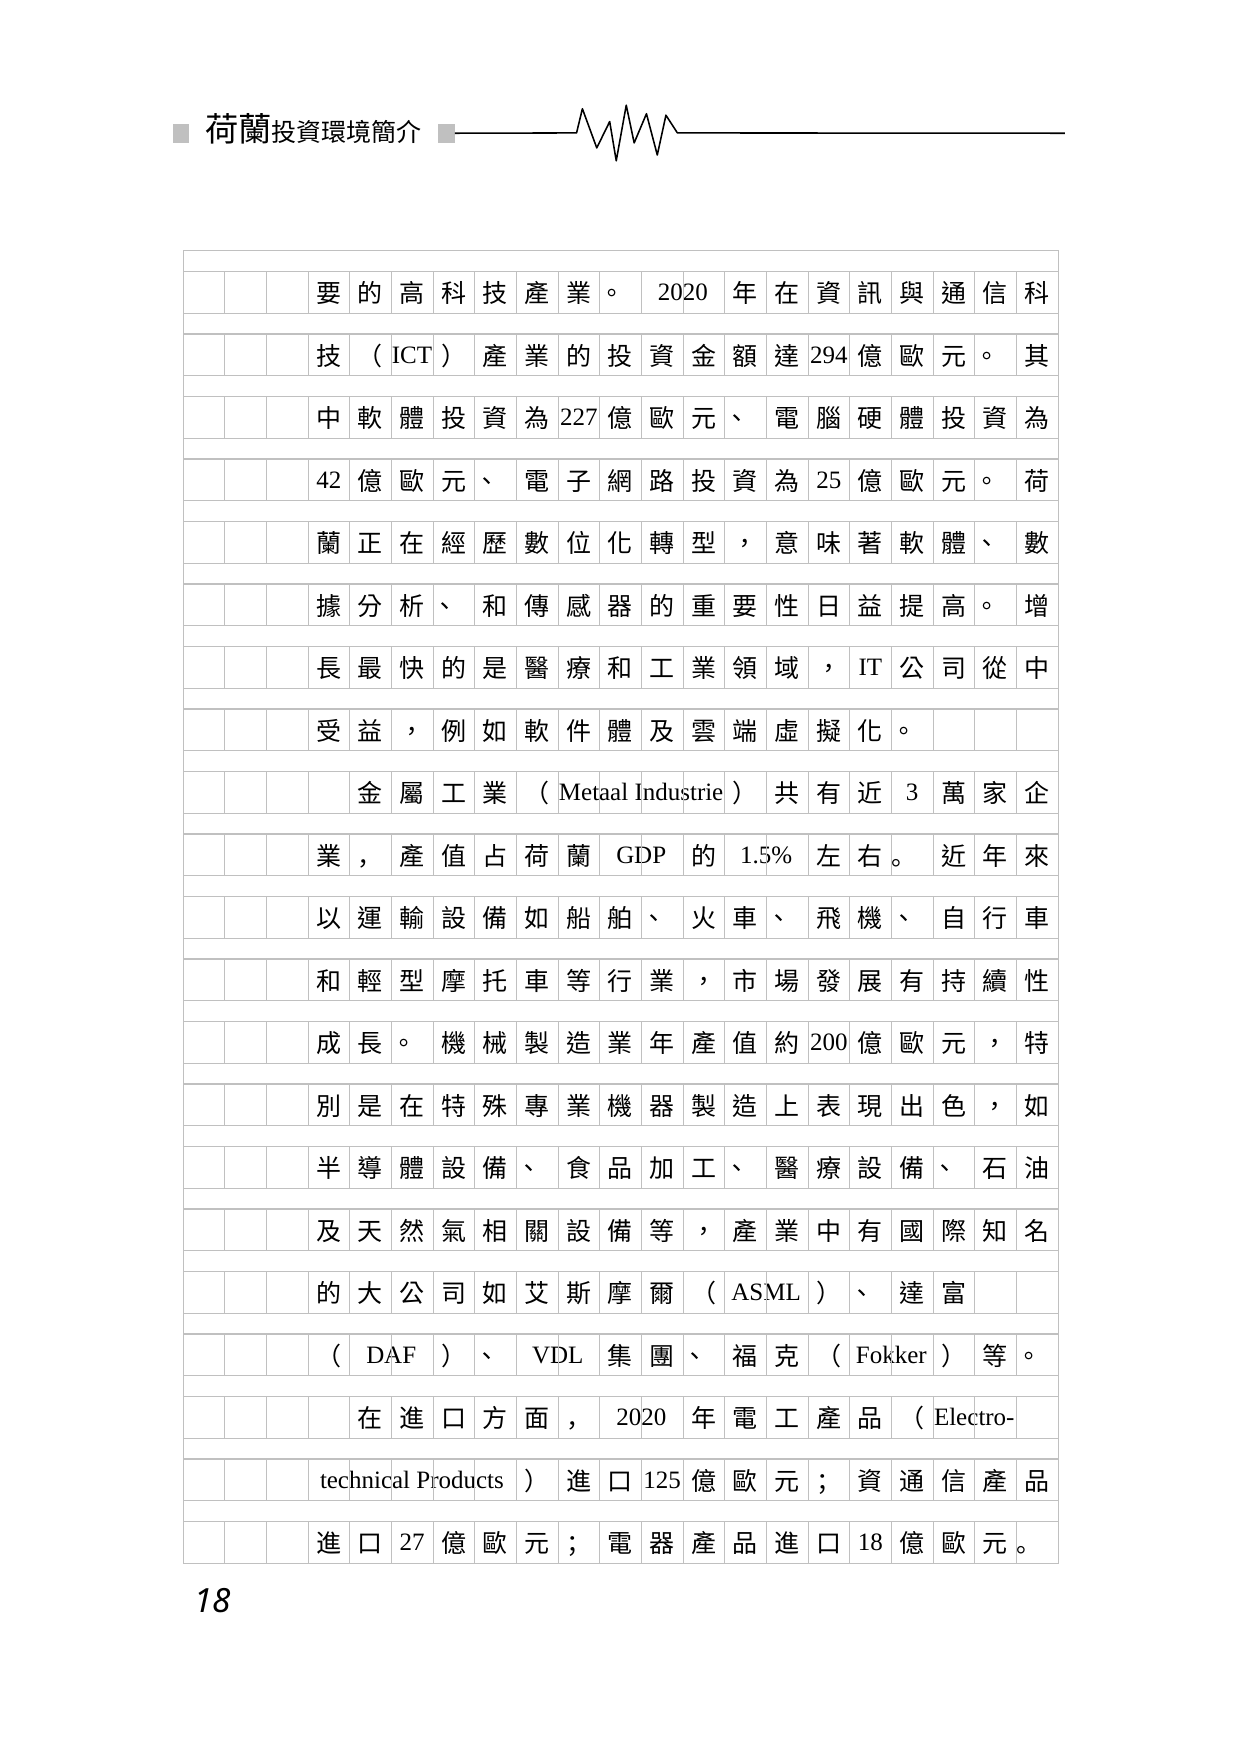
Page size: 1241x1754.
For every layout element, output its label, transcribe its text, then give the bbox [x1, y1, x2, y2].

text 荷蘭將航太、汽車移動、電子、照明、奈米科技、光子、嵌入式系統、高科技材料、半導體設備、智慧工業等等，都歸類在高科技頂尖產業，在中央統計局（CBS）的統計中，金屬工業、機械與設備以及運輸工具的製造及研發等被視為主要的高科技產業。2020年在資訊與通信科技（ICT）產業的投資金額達294億歐元。其中軟體投資為227億歐元、電腦硬體投資為42億歐元、電子網路投資為25億歐元。荷蘭正在經歷數位化轉型，意味著軟體、數據分析、和傳感器的重要性日益提高。增長最快的是醫療和工業領域，IT公司從中受益，例如軟件體及雲端虛擬化。 [281, 626, 1058, 646]
text 金屬工業（Metaal Industrie）共有近3萬家企業，產值占荷蘭GDP的1.5%左右。近年來以運輸設備如船舶、火車、飛機、自行車和輕型摩托車等行業，市場發展有持續性成長。機械製造業年產值約200億歐元，特別是在特殊專業機器製造上表現出色，如半導體設備、食品加工、醫療設備、石油及天然氣相關設備等，產業中有國際知名的大公司如艾斯摩爾（ASML）、達富（DAF）、VDL集團、福克（Fokker）等。 [281, 876, 1058, 896]
text 金屬工業（Metaal Industrie）共有近3萬家企業，產值占荷蘭GDP的1.5%左右。近年來以運輸設備如船舶、火車、飛機、自行車和輕型摩托車等行業，市場發展有持續性成長。機械製造業年產值約200億歐元，特別是在特殊專業機器製造上表現出色，如半導體設備、食品加工、醫療設備、石油及天然氣相關設備等，產業中有國際知名的大公司如艾斯摩爾（ASML）、達富（DAF）、VDL集團、福克（Fokker）等。 [281, 814, 1058, 833]
text 在進口方面，2020年電工產品（Electro-technical Products）進口125億歐元；資通信產品進口27億歐元；電器產品進口18億歐元。在2019年第四季，共有8萬1,000家註冊了與ICT相關的公司，其中大約有7萬5,000家是ICT服務提供商，有5,400家批發公司，其餘945家為其他ICT相關公司。IT產業在2019年有4%的增長，但2020年，由於「嚴重特殊傳染性肺炎」（COVID-19）疫情影響，產業沒有增長，但也沒有下降，主要原因是2020年初引入了5G網絡，並且快速發展數位化，幾乎所有公家機關、私人企業、學校教育等員工，各種工作與活動都必須在家裡透過視訊進行，因此該產業未因疫情影響而有負成長，預計2021年還會有2%的成長幅度。 [281, 1501, 1058, 1521]
text 金屬工業（Metaal Industrie）共有近3萬家企業，產值占荷蘭GDP的1.5%左右。近年來以運輸設備如船舶、火車、飛機、自行車和輕型摩托車等行業，市場發展有持續性成長。機械製造業年產值約200億歐元，特別是在特殊專業機器製造上表現出色，如半導體設備、食品加工、醫療設備、石油及天然氣相關設備等，產業中有國際知名的大公司如艾斯摩爾（ASML）、達富（DAF）、VDL集團、福克（Fokker）等。 [281, 1251, 1058, 1271]
text 金屬工業（Metaal Industrie）共有近3萬家企業，產值占荷蘭GDP的1.5%左右。近年來以運輸設備如船舶、火車、飛機、自行車和輕型摩托車等行業，市場發展有持續性成長。機械製造業年產值約200億歐元，特別是在特殊專業機器製造上表現出色，如半導體設備、食品加工、醫療設備、石油及天然氣相關設備等，產業中有國際知名的大公司如艾斯摩爾（ASML）、達富（DAF）、VDL集團、福克（Fokker）等。 [281, 1064, 1058, 1083]
text 荷蘭將航太、汽車移動、電子、照明、奈米科技、光子、嵌入式系統、高科技材料、半導體設備、智慧工業等等，都歸類在高科技頂尖產業，在中央統計局（CBS）的統計中，金屬工業、機械與設備以及運輸工具的製造及研發等被視為主要的高科技產業。2020年在資訊與通信科技（ICT）產業的投資金額達294億歐元。其中軟體投資為227億歐元、電腦硬體投資為42億歐元、電子網路投資為25億歐元。荷蘭正在經歷數位化轉型，意味著軟體、數據分析、和傳感器的重要性日益提高。增長最快的是醫療和工業領域，IT公司從中受益，例如軟件體及雲端虛擬化。 [281, 501, 1058, 521]
text 在進口方面，2020年電工產品（Electro-technical Products）進口125億歐元；資通信產品進口27億歐元；電器產品進口18億歐元。在2019年第四季，共有8萬1,000家註冊了與ICT相關的公司，其中大約有7萬5,000家是ICT服務提供商，有5,400家批發公司，其餘945家為其他ICT相關公司。IT產業在2019年有4%的增長，但2020年，由於「嚴重特殊傳染性肺炎」（COVID-19）疫情影響，產業沒有增長，但也沒有下降，主要原因是2020年初引入了5G網絡，並且快速發展數位化，幾乎所有公家機關、私人企業、學校教育等員工，各種工作與活動都必須在家裡透過視訊進行，因此該產業未因疫情影響而有負成長，預計2021年還會有2%的成長幅度。 [281, 1439, 1058, 1458]
text 金屬工業（Metaal Industrie）共有近3萬家企業，產值占荷蘭GDP的1.5%左右。近年來以運輸設備如船舶、火車、飛機、自行車和輕型摩托車等行業，市場發展有持續性成長。機械製造業年產值約200億歐元，特別是在特殊專業機器製造上表現出色，如半導體設備、食品加工、醫療設備、石油及天然氣相關設備等，產業中有國際知名的大公司如艾斯摩爾（ASML）、達富（DAF）、VDL集團、福克（Fokker）等。 [281, 751, 1058, 771]
text 荷蘭將航太、汽車移動、電子、照明、奈米科技、光子、嵌入式系統、高科技材料、半導體設備、智慧工業等等，都歸類在高科技頂尖產業，在中央統計局（CBS）的統計中，金屬工業、機械與設備以及運輸工具的製造及研發等被視為主要的高科技產業。2020年在資訊與通信科技（ICT）產業的投資金額達294億歐元。其中軟體投資為227億歐元、電腦硬體投資為42億歐元、電子網路投資為25億歐元。荷蘭正在經歷數位化轉型，意味著軟體、數據分析、和傳感器的重要性日益提高。增長最快的是醫療和工業領域，IT公司從中受益，例如軟件體及雲端虛擬化。 [281, 439, 1058, 458]
text 金屬工業（Metaal Industrie）共有近3萬家企業，產值占荷蘭GDP的1.5%左右。近年來以運輸設備如船舶、火車、飛機、自行車和輕型摩托車等行業，市場發展有持續性成長。機械製造業年產值約200億歐元，特別是在特殊專業機器製造上表現出色，如半導體設備、食品加工、醫療設備、石油及天然氣相關設備等，產業中有國際知名的大公司如艾斯摩爾（ASML）、達富（DAF）、VDL集團、福克（Fokker）等。 [281, 1001, 1058, 1021]
text 荷蘭將航太、汽車移動、電子、照明、奈米科技、光子、嵌入式系統、高科技材料、半導體設備、智慧工業等等，都歸類在高科技頂尖產業，在中央統計局（CBS）的統計中，金屬工業、機械與設備以及運輸工具的製造及研發等被視為主要的高科技產業。2020年在資訊與通信科技（ICT）產業的投資金額達294億歐元。其中軟體投資為227億歐元、電腦硬體投資為42億歐元、電子網路投資為25億歐元。荷蘭正在經歷數位化轉型，意味著軟體、數據分析、和傳感器的重要性日益提高。增長最快的是醫療和工業領域，IT公司從中受益，例如軟件體及雲端虛擬化。 [281, 689, 1058, 708]
text 金屬工業（Metaal Industrie）共有近3萬家企業，產值占荷蘭GDP的1.5%左右。近年來以運輸設備如船舶、火車、飛機、自行車和輕型摩托車等行業，市場發展有持續性成長。機械製造業年產值約200億歐元，特別是在特殊專業機器製造上表現出色，如半導體設備、食品加工、醫療設備、石油及天然氣相關設備等，產業中有國際知名的大公司如艾斯摩爾（ASML）、達富（DAF）、VDL集團、福克（Fokker）等。 [281, 939, 1058, 958]
text 金屬工業（Metaal Industrie）共有近3萬家企業，產值占荷蘭GDP的1.5%左右。近年來以運輸設備如船舶、火車、飛機、自行車和輕型摩托車等行業，市場發展有持續性成長。機械製造業年產值約200億歐元，特別是在特殊專業機器製造上表現出色，如半導體設備、食品加工、醫療設備、石油及天然氣相關設備等，產業中有國際知名的大公司如艾斯摩爾（ASML）、達富（DAF）、VDL集團、福克（Fokker）等。 [281, 1314, 1058, 1333]
text 金屬工業（Metaal Industrie）共有近3萬家企業，產值占荷蘭GDP的1.5%左右。近年來以運輸設備如船舶、火車、飛機、自行車和輕型摩托車等行業，市場發展有持續性成長。機械製造業年產值約200億歐元，特別是在特殊專業機器製造上表現出色，如半導體設備、食品加工、醫療設備、石油及天然氣相關設備等，產業中有國際知名的大公司如艾斯摩爾（ASML）、達富（DAF）、VDL集團、福克（Fokker）等。 [281, 1189, 1058, 1208]
text 荷蘭將航太、汽車移動、電子、照明、奈米科技、光子、嵌入式系統、高科技材料、半導體設備、智慧工業等等，都歸類在高科技頂尖產業，在中央統計局（CBS）的統計中，金屬工業、機械與設備以及運輸工具的製造及研發等被視為主要的高科技產業。2020年在資訊與通信科技（ICT）產業的投資金額達294億歐元。其中軟體投資為227億歐元、電腦硬體投資為42億歐元、電子網路投資為25億歐元。荷蘭正在經歷數位化轉型，意味著軟體、數據分析、和傳感器的重要性日益提高。增長最快的是醫療和工業領域，IT公司從中受益，例如軟件體及雲端虛擬化。 [281, 564, 1058, 583]
text 在進口方面，2020年電工產品（Electro-technical Products）進口125億歐元；資通信產品進口27億歐元；電器產品進口18億歐元。在2019年第四季，共有8萬1,000家註冊了與ICT相關的公司，其中大約有7萬5,000家是ICT服務提供商，有5,400家批發公司，其餘945家為其他ICT相關公司。IT產業在2019年有4%的增長，但2020年，由於「嚴重特殊傳染性肺炎」（COVID-19）疫情影響，產業沒有增長，但也沒有下降，主要原因是2020年初引入了5G網絡，並且快速發展數位化，幾乎所有公家機關、私人企業、學校教育等員工，各種工作與活動都必須在家裡透過視訊進行，因此該產業未因疫情影響而有負成長，預計2021年還會有2%的成長幅度。 [281, 1376, 1058, 1396]
text 荷蘭將航太、汽車移動、電子、照明、奈米科技、光子、嵌入式系統、高科技材料、半導體設備、智慧工業等等，都歸類在高科技頂尖產業，在中央統計局（CBS）的統計中，金屬工業、機械與設備以及運輸工具的製造及研發等被視為主要的高科技產業。2020年在資訊與通信科技（ICT）產業的投資金額達294億歐元。其中軟體投資為227億歐元、電腦硬體投資為42億歐元、電子網路投資為25億歐元。荷蘭正在經歷數位化轉型，意味著軟體、數據分析、和傳感器的重要性日益提高。增長最快的是醫療和工業領域，IT公司從中受益，例如軟件體及雲端虛擬化。 [281, 376, 1058, 396]
text 荷蘭將航太、汽車移動、電子、照明、奈米科技、光子、嵌入式系統、高科技材料、半導體設備、智慧工業等等，都歸類在高科技頂尖產業，在中央統計局（CBS）的統計中，金屬工業、機械與設備以及運輸工具的製造及研發等被視為主要的高科技產業。2020年在資訊與通信科技（ICT）產業的投資金額達294億歐元。其中軟體投資為227億歐元、電腦硬體投資為42億歐元、電子網路投資為25億歐元。荷蘭正在經歷數位化轉型，意味著軟體、數據分析、和傳感器的重要性日益提高。增長最快的是醫療和工業領域，IT公司從中受益，例如軟件體及雲端虛擬化。 [281, 251, 1058, 271]
text 金屬工業（Metaal Industrie）共有近3萬家企業，產值占荷蘭GDP的1.5%左右。近年來以運輸設備如船舶、火車、飛機、自行車和輕型摩托車等行業，市場發展有持續性成長。機械製造業年產值約200億歐元，特別是在特殊專業機器製造上表現出色，如半導體設備、食品加工、醫療設備、石油及天然氣相關設備等，產業中有國際知名的大公司如艾斯摩爾（ASML）、達富（DAF）、VDL集團、福克（Fokker）等。 [281, 1126, 1058, 1146]
text 荷蘭將航太、汽車移動、電子、照明、奈米科技、光子、嵌入式系統、高科技材料、半導體設備、智慧工業等等，都歸類在高科技頂尖產業，在中央統計局（CBS）的統計中，金屬工業、機械與設備以及運輸工具的製造及研發等被視為主要的高科技產業。2020年在資訊與通信科技（ICT）產業的投資金額達294億歐元。其中軟體投資為227億歐元、電腦硬體投資為42億歐元、電子網路投資為25億歐元。荷蘭正在經歷數位化轉型，意味著軟體、數據分析、和傳感器的重要性日益提高。增長最快的是醫療和工業領域，IT公司從中受益，例如軟件體及雲端虛擬化。 [281, 314, 1058, 333]
